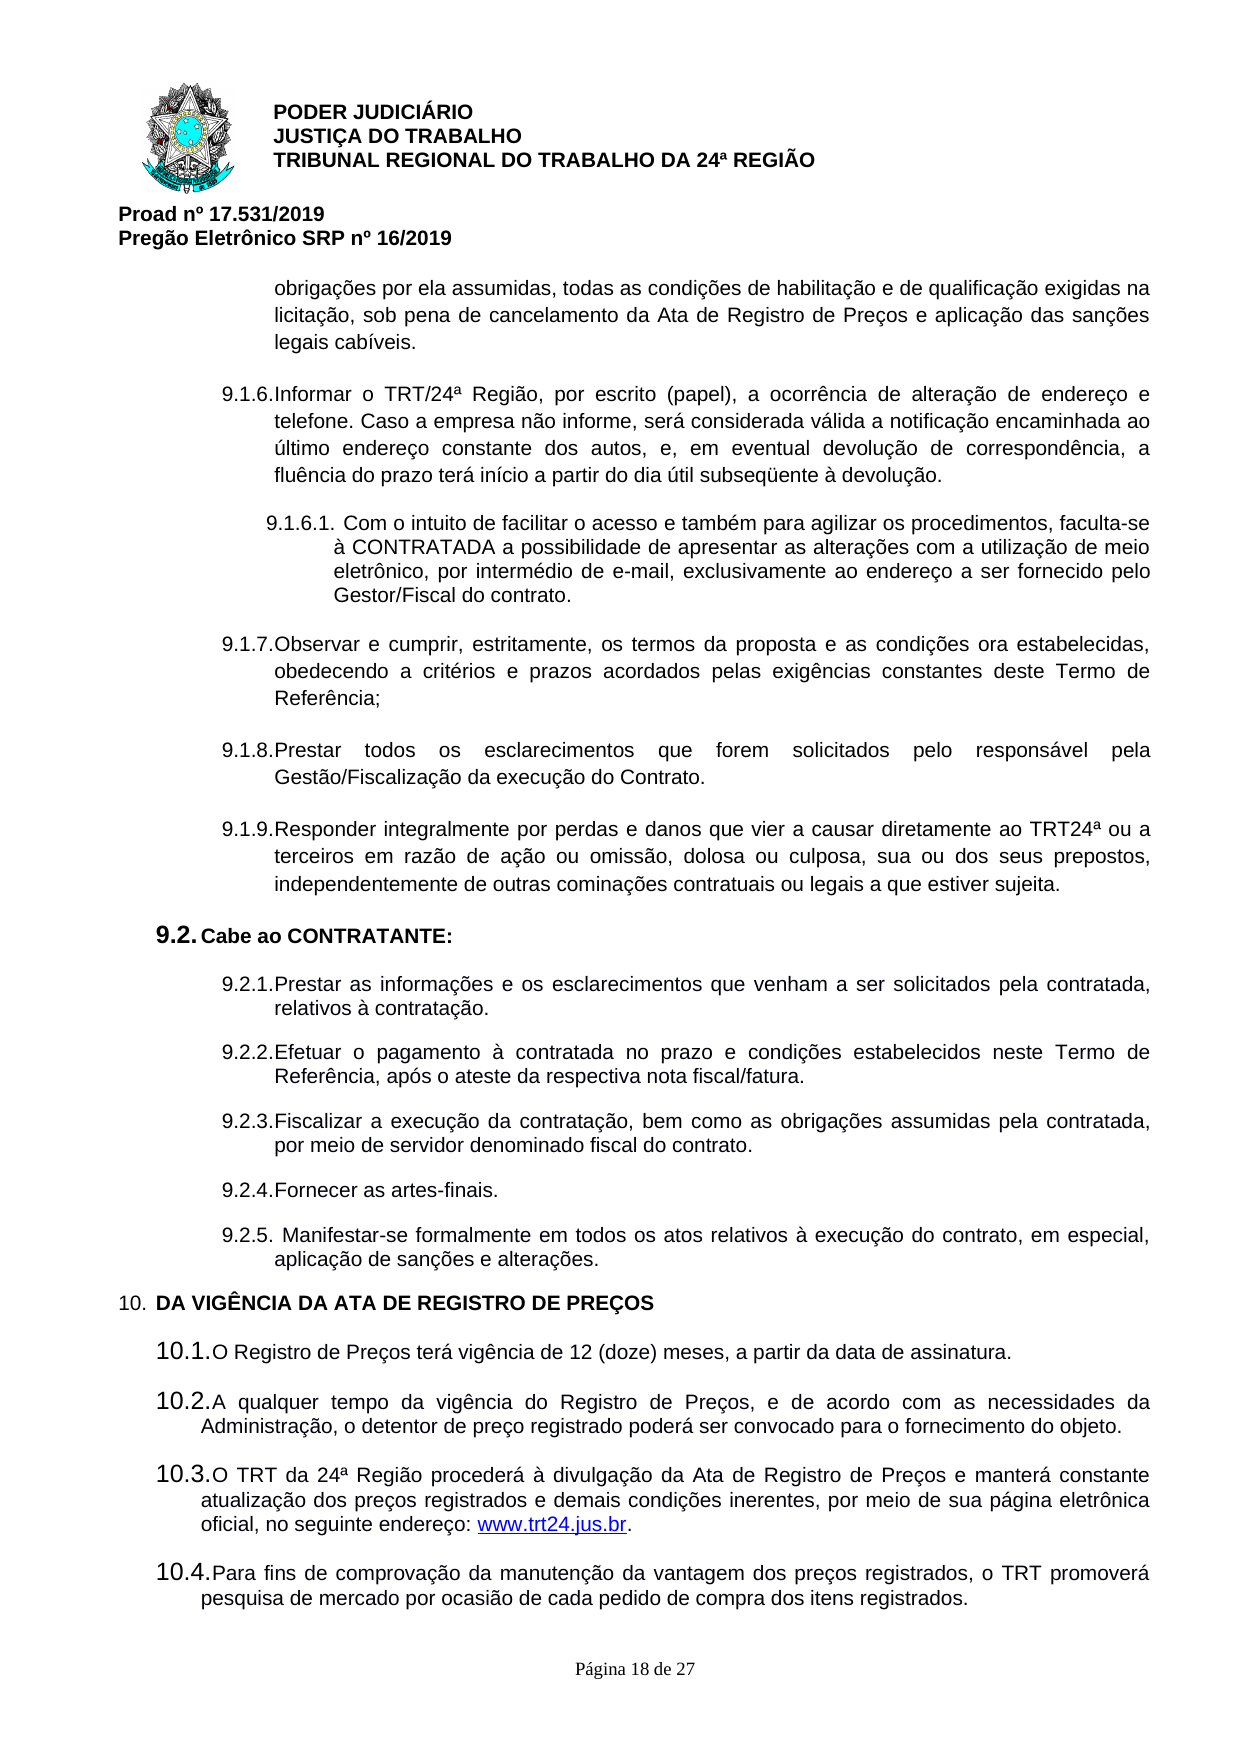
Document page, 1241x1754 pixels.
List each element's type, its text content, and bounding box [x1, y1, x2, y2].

list O Registro de Preços terá vigência de 12 (doze) meses, a partir da data de assinatura. [156, 1336, 1152, 1365]
list Cabe ao CONTRATANTE: [156, 921, 1152, 948]
list O TRT da 24ª Região procederá à divulgação da Ata de Registro de Preços e manterá constante atualização dos preços registrados e demais condições inerentes, por meio de sua página eletrônica oficial, no seguinte endereço: www.trt24.jus.br. [156, 1459, 1152, 1536]
list Fiscalizar a execução da contratação, bem como as obrigações assumidas pela contratada, por meio de servidor denominado fiscal do contrato. [222, 1109, 1152, 1157]
picture [141, 82, 236, 194]
list Com o intuito de facilitar o acesso e também para agilizar os procedimentos, faculta-se à CONTRATADA a possibilidade de apresentar as alterações com a utilização de meio eletrônico, por intermédio de e-mail, exclusivamente ao endereço a ser fornecido pelo Gestor/Fiscal do contrato. [266, 511, 1152, 607]
list DA VIGÊNCIA DA ATA DE REGISTRO DE PREÇOS [118, 1291, 1152, 1315]
list Prestar as informações e os esclarecimentos que venham a ser solicitados pela contratada, relativos à contratação. [222, 971, 1152, 1019]
list Efetuar o pagamento à contratada no prazo e condições estabelecidos neste Termo de Referência, após o ateste da respectiva nota fiscal/fatura. [222, 1040, 1152, 1088]
list A qualquer tempo da vigência do Registro de Preços, e de acordo com as necessidades da Administração, o detentor de preço registrado poderá ser convocado para o fornecimento do objeto. [156, 1386, 1152, 1438]
list Manifestar-se formalmente em todos os atos relativos à execução do contrato, em especial, aplicação de sanções e alterações. [222, 1222, 1152, 1270]
list Para fins de comprovação da manutenção da vantagem dos preços registrados, o TRT promoverá pesquisa de mercado por ocasião de cada pedido de compra dos itens registrados. [156, 1557, 1152, 1609]
list obrigações por ela assumidas, todas as condições de habilitação e de qualificação exigidas na licitação, sob pena de cancelamento da Ata de Registro de Preços e aplicação das sanções legais cabíveis. [222, 273, 1152, 355]
list Observar e cumprir, estritamente, os termos da proposta e as condições ora estabelecidas, obedecendo a critérios e prazos acordados pelas exigências constantes deste Termo de Referência; [222, 630, 1152, 711]
list Responder integralmente por perdas e danos que vier a causar diretamente ao TRT24ª ou a terceiros em razão de ação ou omissão, dolosa ou culposa, sua ou dos seus prepostos, independentemente de outras cominações contratuais ou legais a que estiver sujeita. [222, 815, 1152, 896]
list Informar o TRT/24ª Região, por escrito (papel), a ocorrência de alteração de endereço e telefone. Caso a empresa não informe, será considerada válida a notificação encaminhada ao último endereço constante dos autos, e, em eventual devolução de correspondência, a fluência do prazo terá início a partir do dia útil subseqüente à devolução. [222, 380, 1152, 488]
list Fornecer as artes-finais. [222, 1178, 1152, 1202]
list Prestar todos os esclarecimentos que forem solicitados pelo responsável pela Gestão/Fiscalização da execução do Contrato. [222, 736, 1152, 790]
